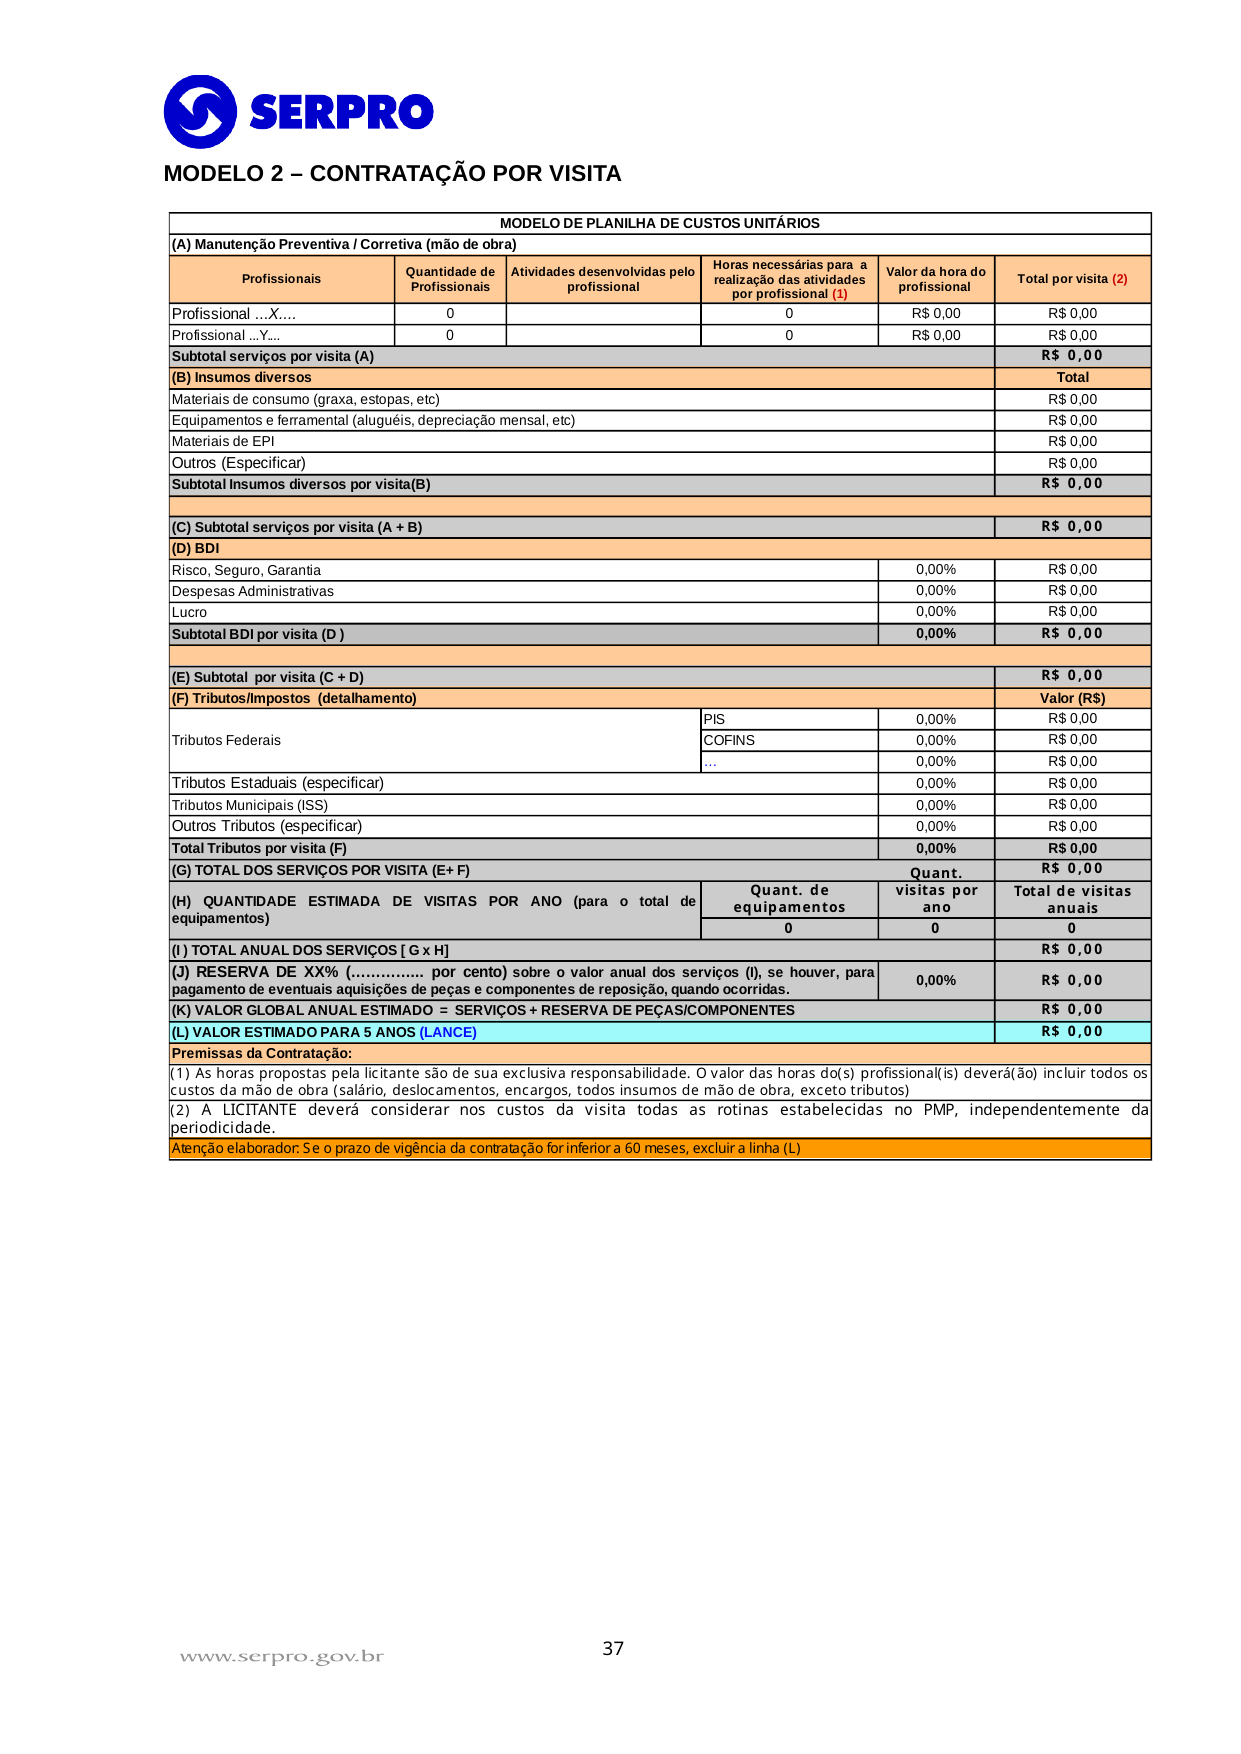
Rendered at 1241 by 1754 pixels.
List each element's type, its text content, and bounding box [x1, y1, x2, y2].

text MODELO 2 – CONTRATAÇÃO POR VISITA [163, 160, 1147, 186]
picture [163, 75, 434, 149]
